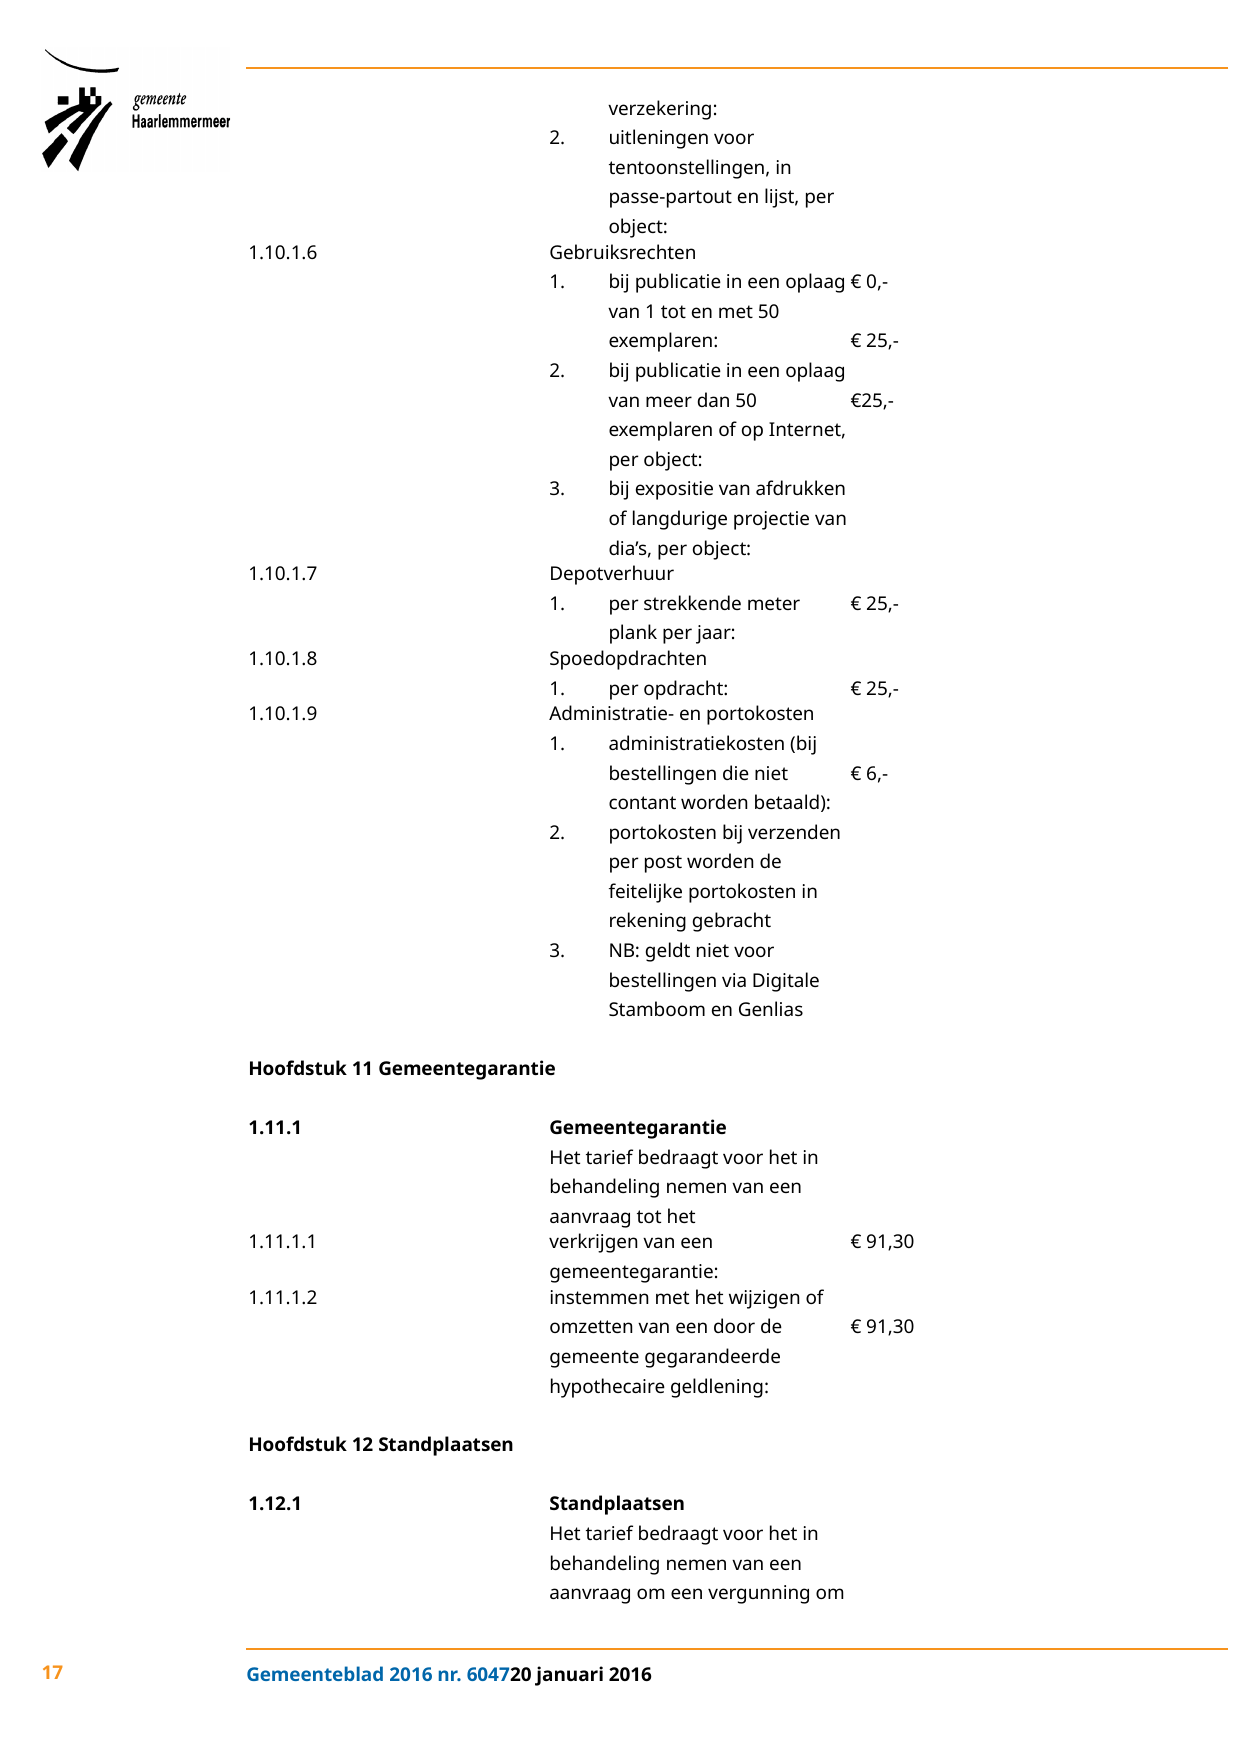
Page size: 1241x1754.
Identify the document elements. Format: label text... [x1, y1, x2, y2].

text Hoofdstuk 12 Standplaatsen [248, 1431, 1152, 1457]
table_cell Depotverhuur per strekkende meter plank per jaar: [549, 560, 850, 645]
table_cell 1.10.1.9 [248, 701, 549, 1022]
table_cell € 0,- € 25,- €25,- [850, 239, 1152, 560]
table_cell verkrijgen van een gemeentegarantie: [549, 1229, 850, 1284]
table_cell € 91,30 [850, 1229, 1152, 1284]
table_cell Gebruiksrechten bij publicatie in een oplaag van 1 tot en met 50 exemplaren: bij publicatie in een oplaag van meer dan 50 exemplaren of op Internet, per object: bij expositie van afdrukken of langdurige projectie van dia’s, per object: [549, 239, 850, 560]
table_cell Administratie- en portokosten administratiekosten (bij bestellingen die niet contant worden betaald): portokosten bij verzenden per post worden de feitelijke portokosten in rekening gebracht NB: geldt niet voor bestellingen via Digitale Stamboom en Genlias [549, 701, 850, 1022]
table_cell 1.11.1.1 [248, 1229, 549, 1284]
table_cell 1.11.1.2 [248, 1284, 549, 1398]
table_cell 1.10.1.6 [248, 239, 549, 560]
table_header Standplaatsen Het tarief bedraagt voor het in behandeling nemen van een aanvraag om een vergunning om [549, 1491, 850, 1605]
table_header [850, 1491, 1152, 1605]
table_header 1.11.1 [248, 1114, 549, 1229]
table_cell € 91,30 [850, 1284, 1152, 1398]
table_cell instemmen met het wijzigen of omzetten van een door de gemeente gegarandeerde hypothecaire geldlening: [549, 1284, 850, 1398]
table_cell [248, 95, 549, 239]
table_cell 1.10.1.7 [248, 560, 549, 645]
table_header Gemeentegarantie Het tarief bedraagt voor het in behandeling nemen van een aanvraag tot het [549, 1114, 850, 1229]
table_cell € 25,- [850, 560, 1152, 645]
text Hoofdstuk 11 Gemeentegarantie [248, 1055, 1152, 1081]
table_cell verzekering: uitleningen voor tentoonstellingen, in passe-partout en lijst, per object: [549, 95, 850, 239]
table_cell € 6,- [850, 701, 1152, 1022]
table_cell € 25,- [850, 645, 1152, 701]
table_cell [850, 95, 1152, 239]
table_cell Spoedopdrachten per opdracht: [549, 645, 850, 701]
picture [41, 47, 231, 172]
table_header 1.12.1 [248, 1491, 549, 1605]
table_cell 1.10.1.8 [248, 645, 549, 701]
table_header [850, 1114, 1152, 1229]
